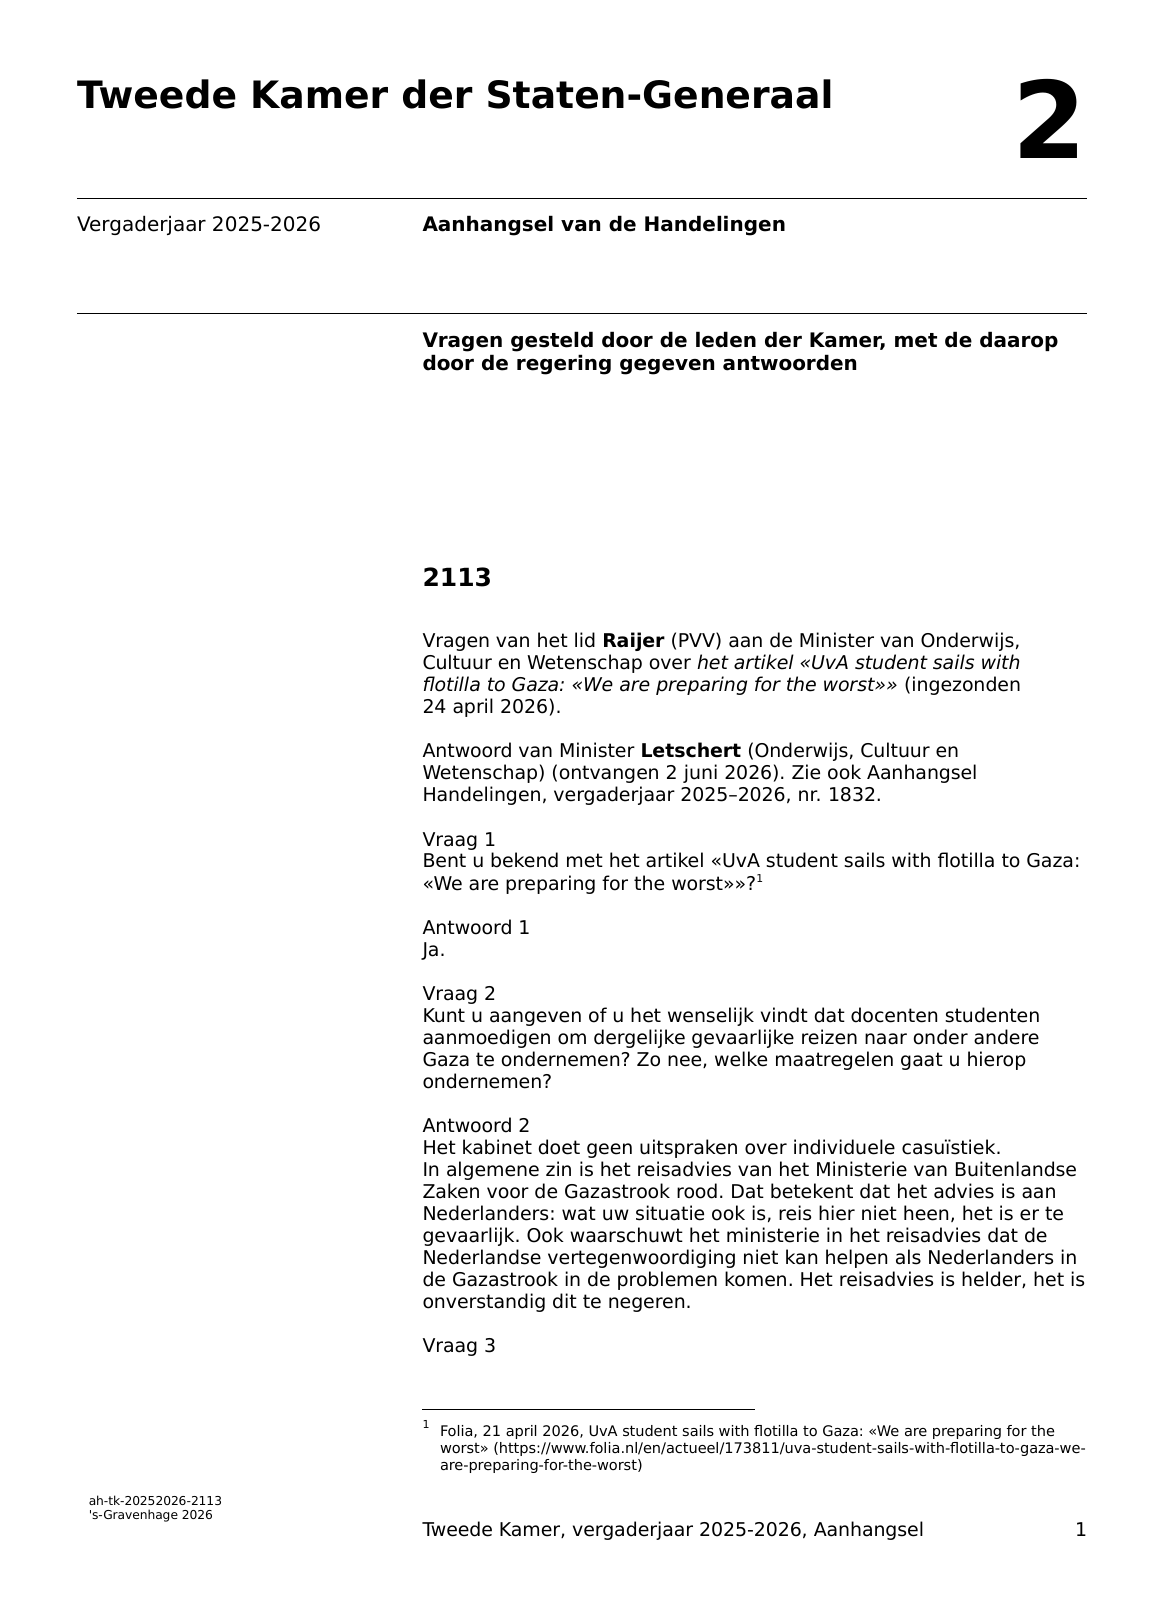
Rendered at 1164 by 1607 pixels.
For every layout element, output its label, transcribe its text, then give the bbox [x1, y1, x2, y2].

text Antwoord 2 [422, 1115, 1087, 1137]
text 2113 [422, 563, 1087, 592]
table_header Tweede Kamer der Staten-Generaal [77, 59, 886, 198]
table_cell [77, 314, 422, 375]
text Vraag 1 [422, 828, 1087, 850]
table_cell Aanhangsel van de Handelingen [422, 199, 1087, 313]
text Vragen van het lid Raijer (PVV) aan de Minister van Onderwijs, Cultuur en Wetenschap over het artikel «UvA student sails with flotilla to Gaza: «We are preparing for the worst»» (ingezonden 24 april 2026). [422, 630, 1087, 718]
text 's-Gravenhage 2026 [88, 1508, 323, 1522]
text Kunt u aangeven of u het wenselijk vindt dat docenten studenten aanmoedigen om dergelijke gevaarlijke reizen naar onder andere Gaza te ondernemen? Zo nee, welke maatregelen gaat u hierop ondernemen? [422, 1005, 1087, 1093]
text In algemene zin is het reisadvies van het Ministerie van Buitenlandse Zaken voor de Gazastrook rood. Dat betekent dat het advies is aan Nederlanders: wat uw situatie ook is, reis hier niet heen, het is er te gevaarlijk. Ook waarschuwt het ministerie in het reisadvies dat de Nederlandse vertegenwoordiging niet kan helpen als Nederlanders in de Gazastrook in de problemen komen. Het reisadvies is helder, het is onverstandig dit te negeren. [422, 1159, 1087, 1313]
table_header 2 [886, 59, 1087, 198]
text ah-tk-20252026-2113 [88, 1494, 323, 1508]
text Vraag 2 [422, 983, 1087, 1005]
table_cell Vergaderjaar 2025-2026 [77, 199, 422, 313]
text Antwoord van Minister Letschert (Onderwijs, Cultuur en Wetenschap) (ontvangen 2 juni 2026). Zie ook Aanhangsel Handelingen, vergaderjaar 2025–2026, nr. 1832. [422, 740, 1087, 806]
text Antwoord 1 [422, 917, 1087, 938]
text Ja. [422, 938, 1087, 961]
text Vraag 3 [422, 1335, 1087, 1357]
text Bent u bekend met het artikel «UvA student sails with flotilla to Gaza: «We are preparing for the worst»»? [422, 850, 1087, 894]
text Het kabinet doet geen uitspraken over individuele casuïstiek. [422, 1137, 1087, 1159]
text Folia, 21 april 2026, UvA student sails with flotilla to Gaza: «We are preparing for the worst» (https://www.folia.nl/en/actueel/173811/uva-student-sails-with-flotilla-to-gaza-we-are-preparing-for-the-worst) [422, 1418, 1087, 1474]
table_cell Vragen gesteld door de leden der Kamer, met de daarop door de regering gegeven antwoorden [422, 314, 1087, 375]
